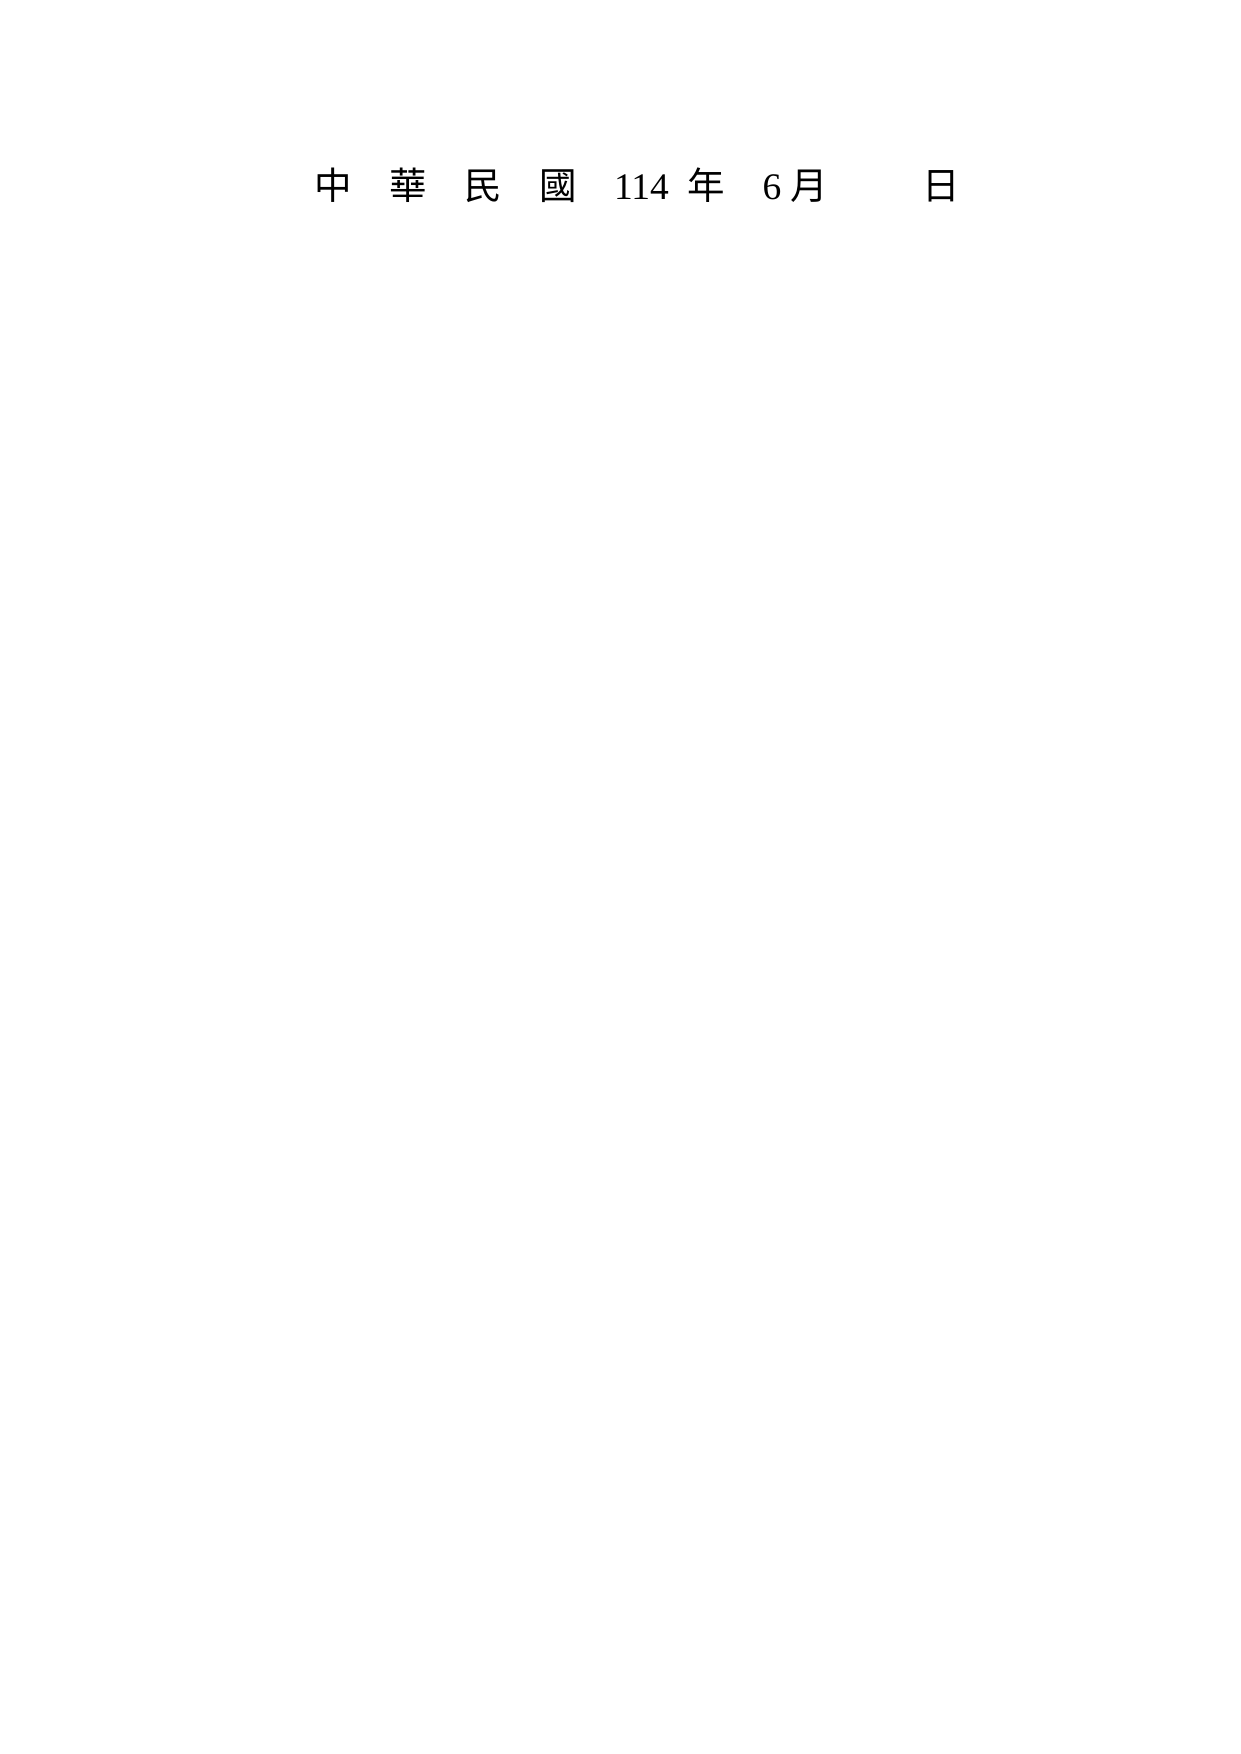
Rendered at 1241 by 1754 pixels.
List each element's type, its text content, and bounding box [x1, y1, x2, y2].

text 中 華 民 國 114 年 6 月 日 [122, 142, 1152, 204]
